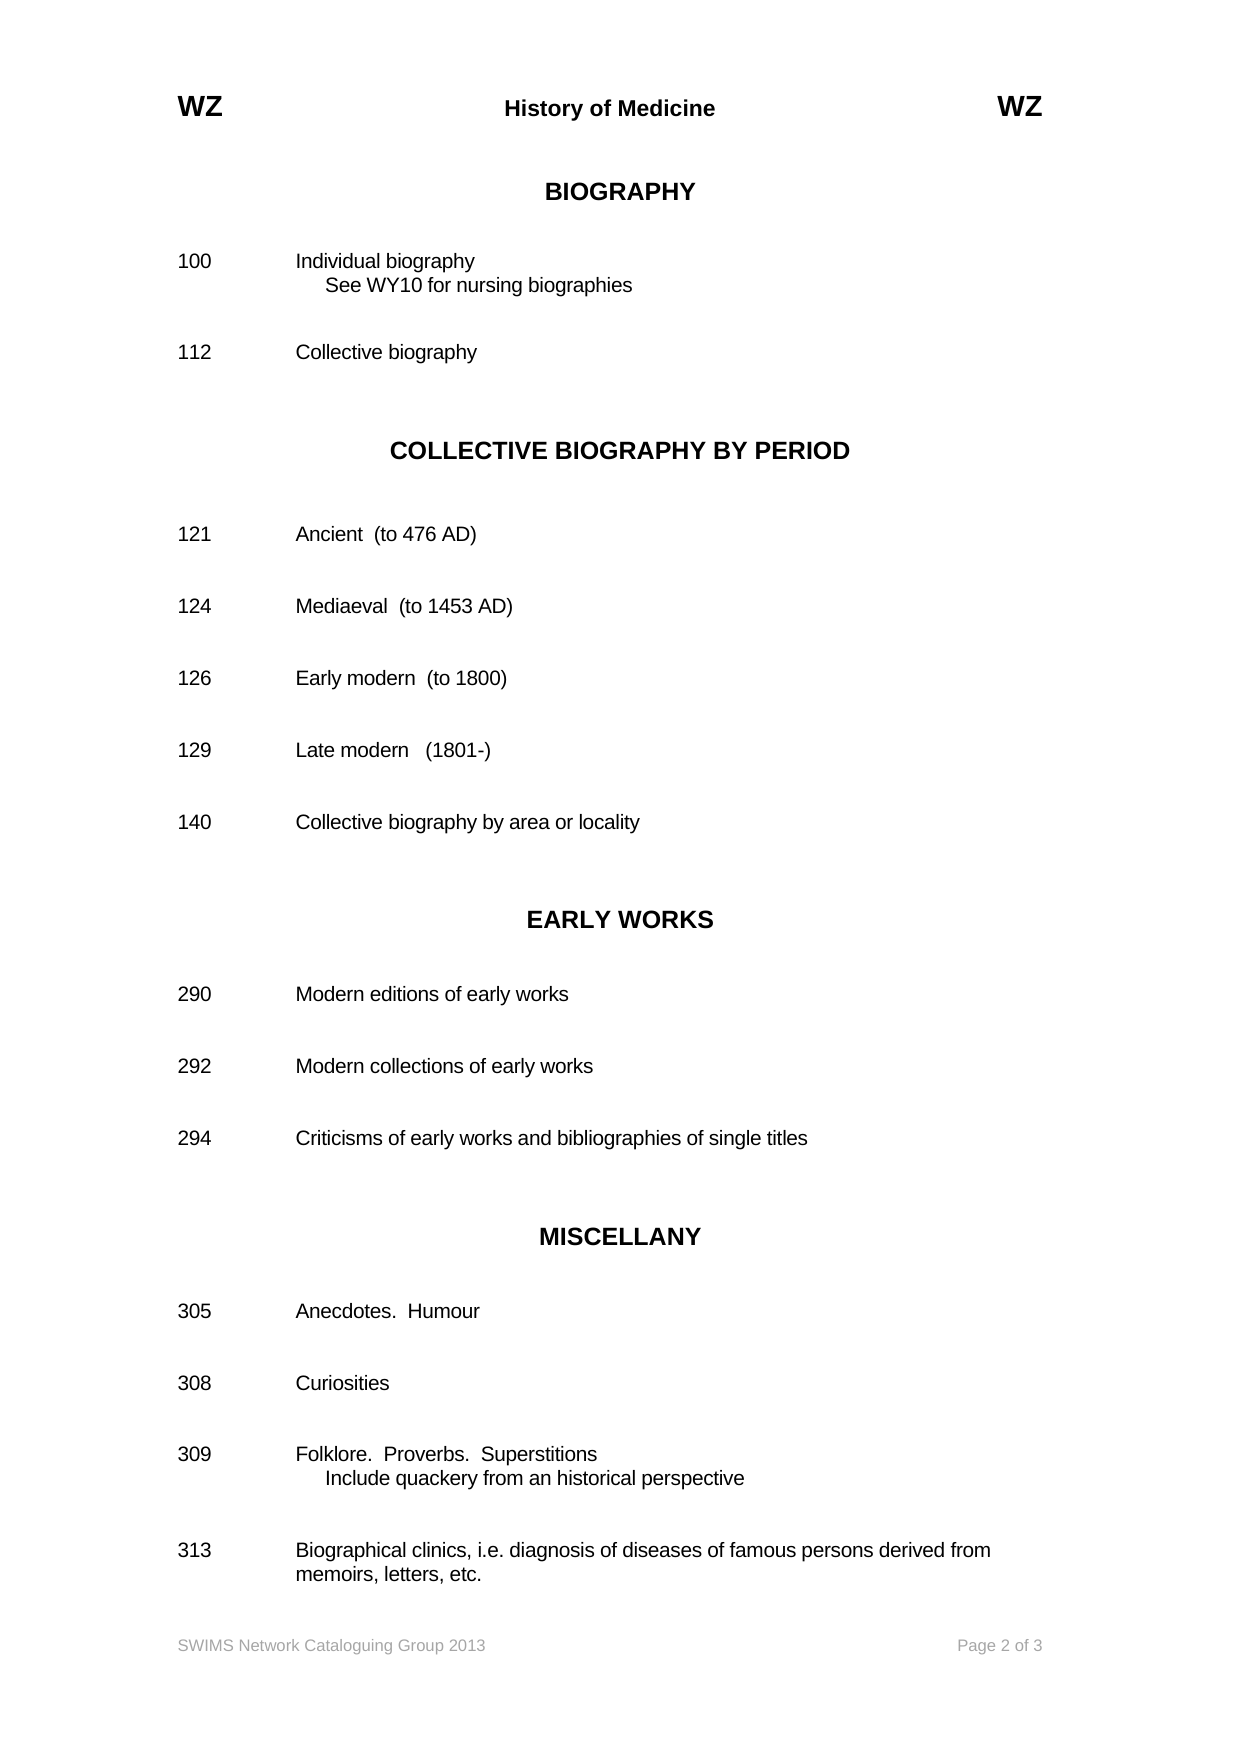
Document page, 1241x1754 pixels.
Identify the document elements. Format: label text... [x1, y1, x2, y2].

text 305 Anecdotes. Humour [177, 1298, 1063, 1322]
text 112 Collective biography [177, 340, 1063, 364]
text 292 Modern collections of early works [177, 1054, 1063, 1078]
text EARLY WORKS [177, 906, 1063, 934]
text 308 Curiosities [177, 1370, 1063, 1394]
text MISCELLANY [177, 1222, 1063, 1251]
text BIOGRAPHY [177, 177, 1063, 206]
text Include quackery from an historical perspective [177, 1466, 1063, 1490]
text See WY10 for nursing biographies [177, 273, 1063, 297]
text 124 Mediaeval (to 1453 AD) [177, 594, 1063, 618]
text 313 Biographical clinics, i.e. diagnosis of diseases of famous persons derived from memoirs, letters, etc. [177, 1538, 1063, 1586]
text 121 Ancient (to 476 AD) [177, 522, 1063, 546]
text 100 Individual biography [177, 249, 1063, 273]
text 290 Modern editions of early works [177, 982, 1063, 1006]
text 129 Late modern (1801‑) [177, 738, 1063, 762]
text 294 Criticisms of early works and bibliographies of single titles [177, 1126, 1063, 1150]
text 126 Early modern (to 1800) [177, 666, 1063, 690]
text 309 Folklore. Proverbs. Superstitions [177, 1442, 1063, 1466]
text COLLECTIVE BIOGRAPHY BY PERIOD [177, 436, 1063, 465]
text 140 Collective biography by area or locality [177, 810, 1063, 834]
